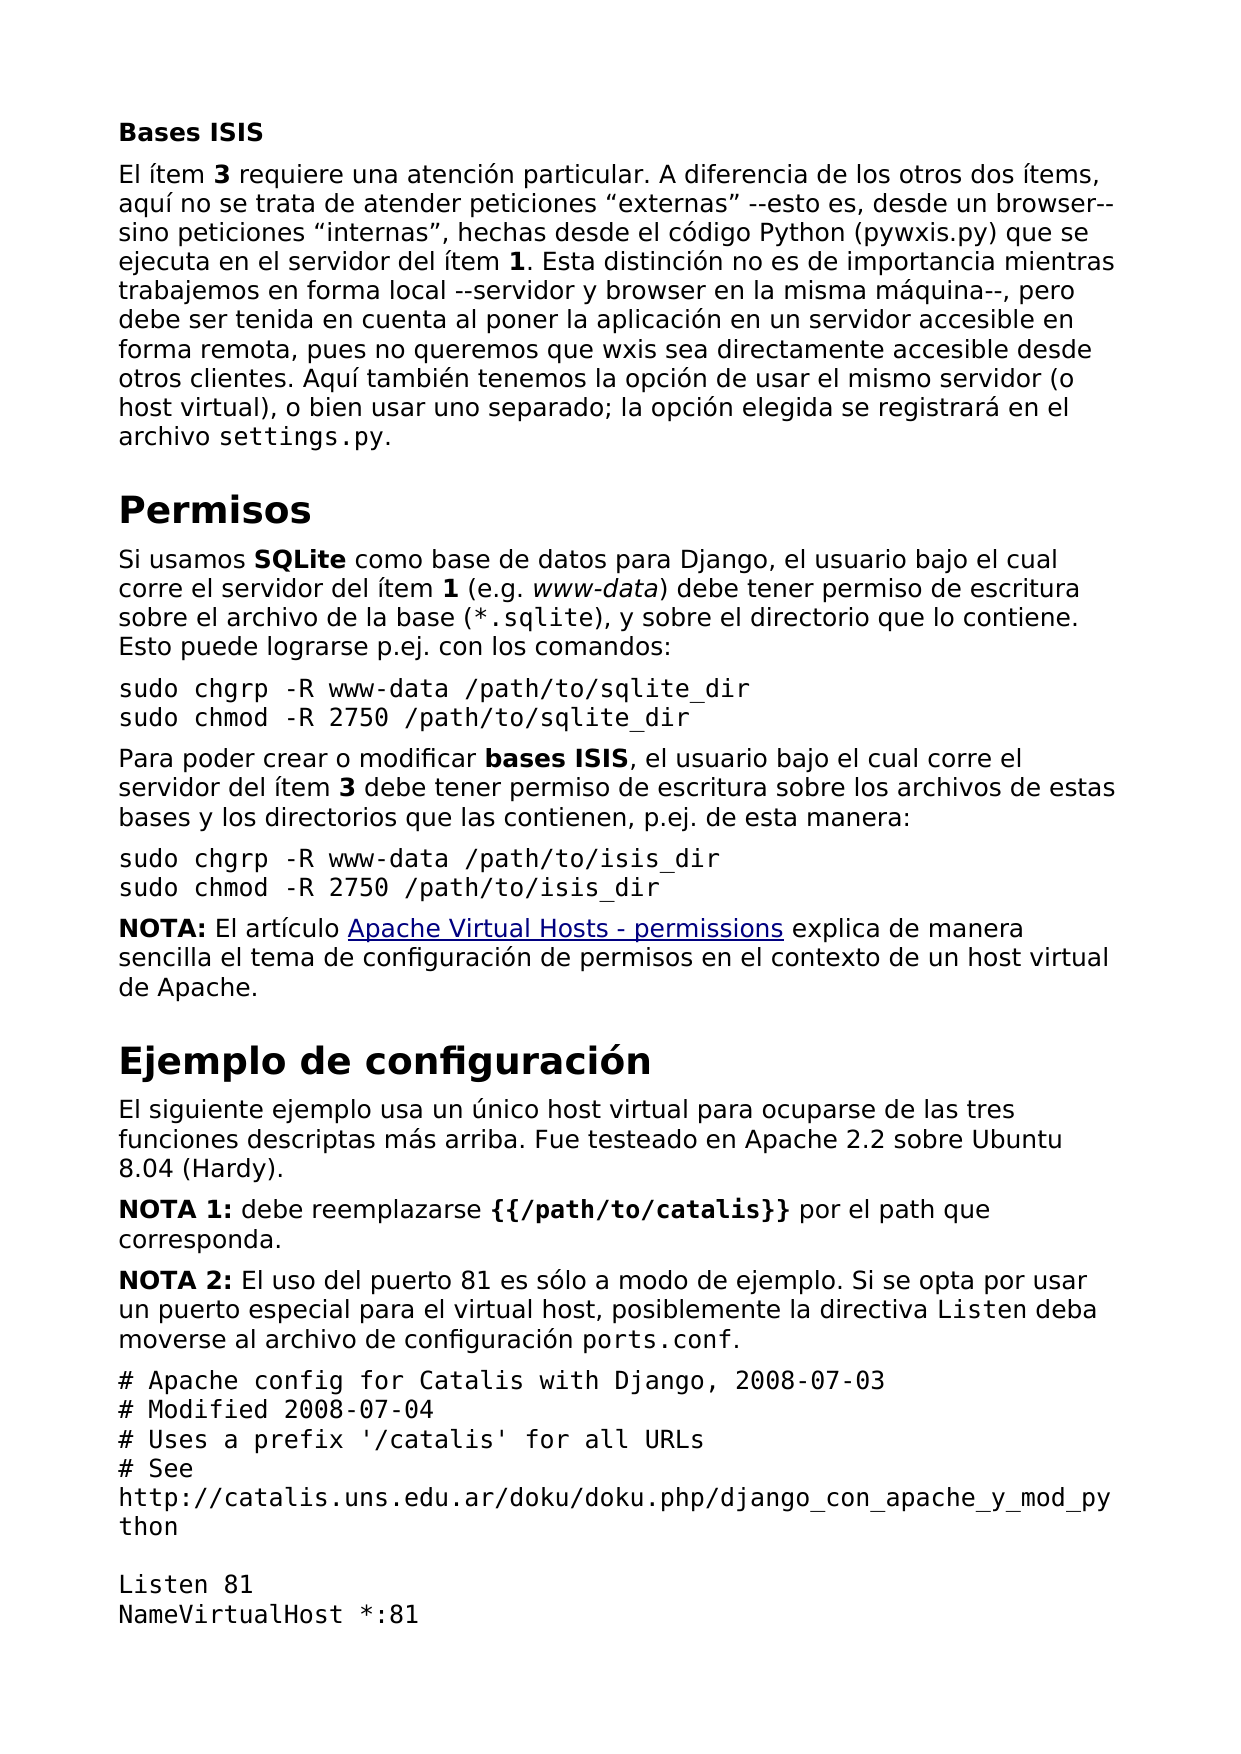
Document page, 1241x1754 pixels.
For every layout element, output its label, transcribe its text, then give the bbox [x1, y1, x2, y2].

text NOTA 2: El uso del puerto 81 es sólo a modo de ejemplo. Si se opta por usar un puerto especial para el virtual host, posiblemente la directiva Listen deba moverse al archivo de configuración ports.conf. [118, 1266, 1122, 1354]
text El ítem 3 requiere una atención particular. A diferencia de los otros dos ítems, aquí no se trata de atender peticiones “externas” --esto es, desde un browser-- sino peticiones “internas”, hechas desde el código Python (pywxis.py) que se ejecuta en el servidor del ítem 1. Esta distinción no es de importancia mientras trabajemos en forma local --servidor y browser en la misma máquina--, pero debe ser tenida en cuenta al poner la aplicación en un servidor accesible en forma remota, pues no queremos que wxis sea directamente accesible desde otros clientes. Aquí también tenemos la opción de usar el mismo servidor (o host virtual), o bien usar uno separado; la opción elegida se registrará en el archivo settings.py. [118, 160, 1122, 451]
text El siguiente ejemplo usa un único host virtual para ocuparse de las tres funciones descriptas más arriba. Fue testeado en Apache 2.2 sobre Ubuntu 8.04 (Hardy). [118, 1096, 1122, 1183]
subtitle Bases ISIS [118, 118, 1122, 147]
subtitle Ejemplo de configuración [118, 1039, 1122, 1083]
text sudo chgrp -R www-data /path/to/isis_dir sudo chmod -R 2750 /path/to/isis_dir [118, 844, 1122, 903]
text NOTA 1: debe reemplazarse {{/path/to/catalis}} por el path que corresponda. [118, 1196, 1122, 1254]
text sudo chgrp -R www-data /path/to/sqlite_dir sudo chmod -R 2750 /path/to/sqlite_dir [118, 674, 1122, 733]
text Si usamos SQLite como base de datos para Django, el usuario bajo el cual corre el servidor del ítem 1 (e.g. www-data) debe tener permiso de escritura sobre el archivo de la base (*.sqlite), y sobre el directorio que lo contiene. Esto puede lograrse p.ej. con los comandos: [118, 545, 1122, 662]
text Para poder crear o modificar bases ISIS, el usuario bajo el cual corre el servidor del ítem 3 debe tener permiso de escritura sobre los archivos de estas bases y los directorios que las contienen, p.ej. de esta manera: [118, 744, 1122, 832]
text NOTA: El artículo Apache Virtual Hosts - permissions explica de manera sencilla el tema de configuración de permisos en el contexto de un host virtual de Apache. [118, 914, 1122, 1002]
subtitle Permisos [118, 489, 1122, 533]
text # Apache config for Catalis with Django, 2008-07-03 # Modified 2008-07-04 # Uses a prefix '/catalis' for all URLs # See http://catalis.uns.edu.ar/doku/doku.php/django_con_apache_y_mod_python Listen 81 NameVirtualHost *:81 [118, 1366, 1122, 1629]
